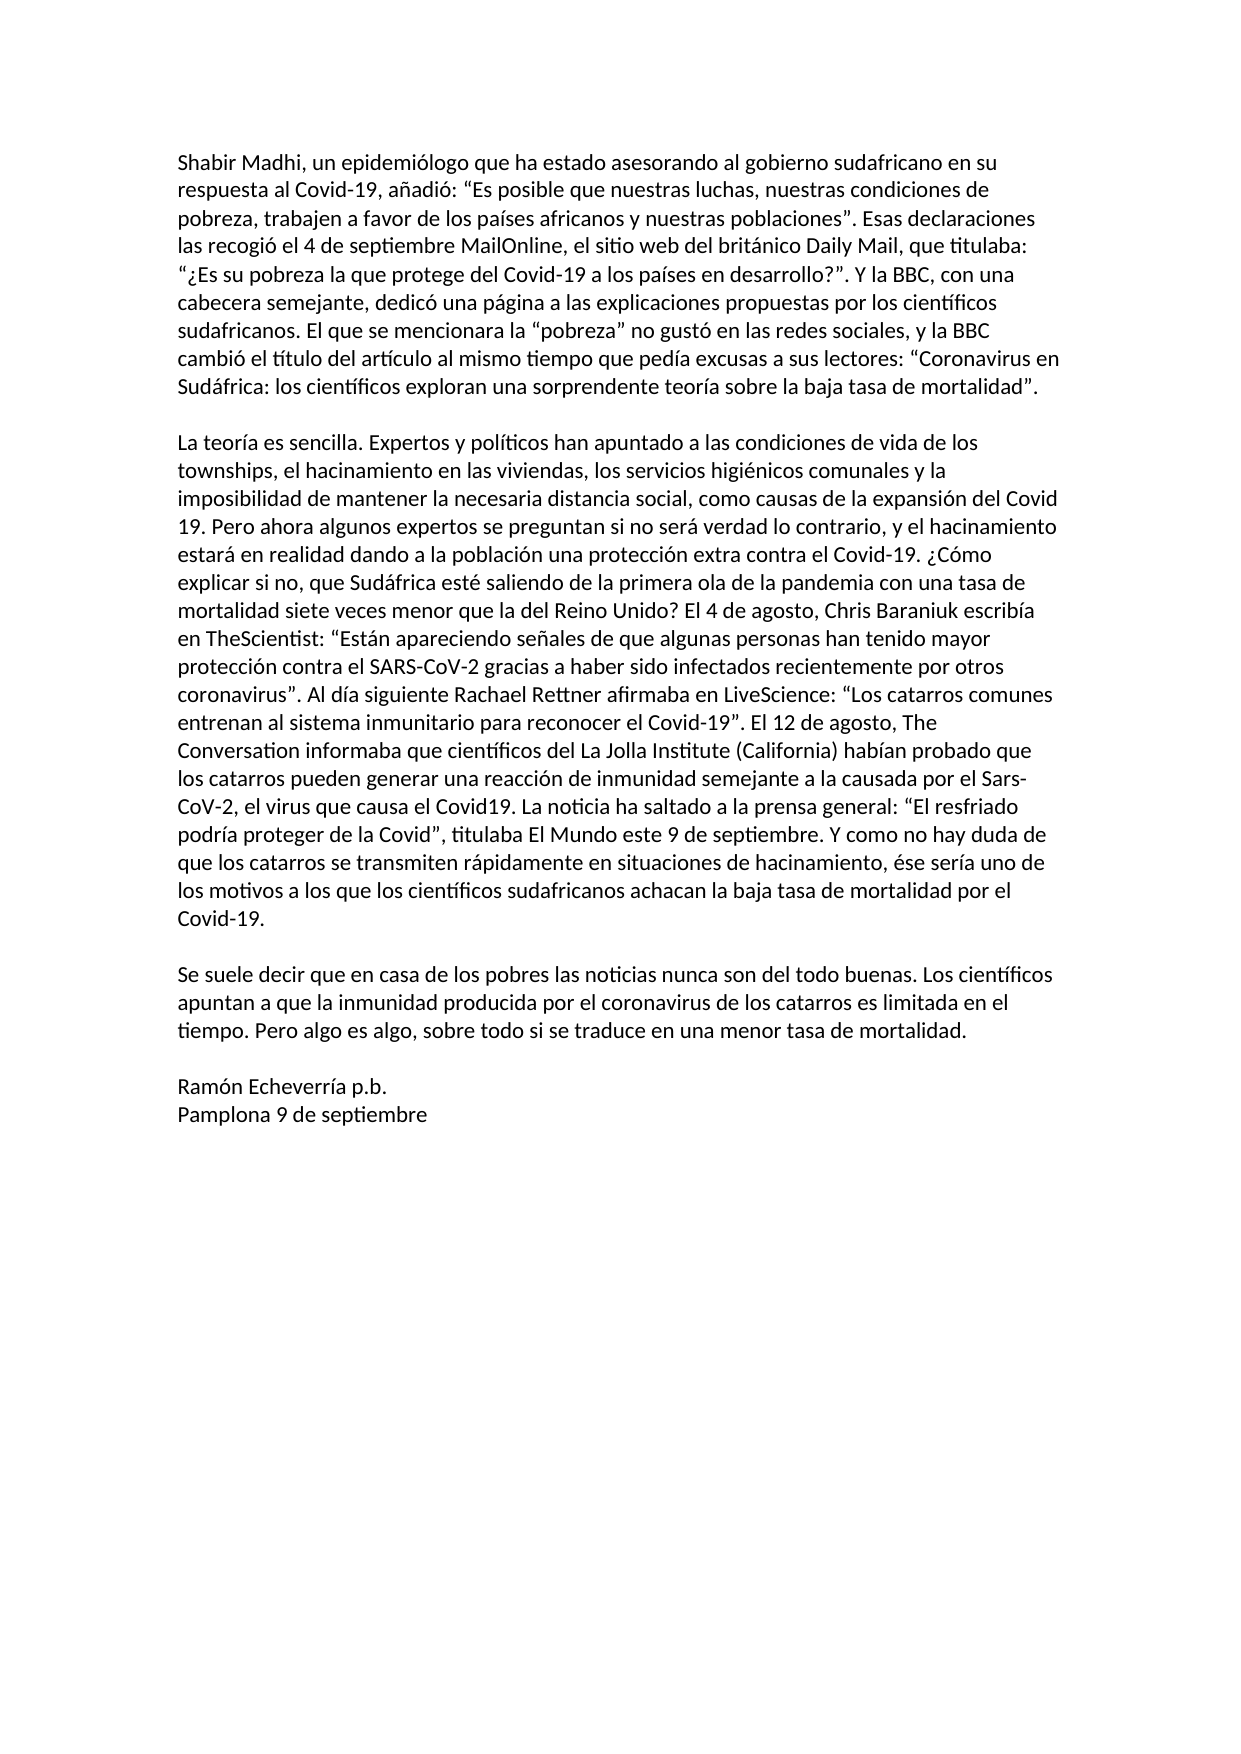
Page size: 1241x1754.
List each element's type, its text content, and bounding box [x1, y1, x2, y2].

text Se suele decir que en casa de los pobres las noticias nunca son del todo buenas. Los científicos apuntan a que la inmunidad producida por el coronavirus de los catarros es limitada en el tiempo. Pero algo es algo, sobre todo si se traduce en una menor tasa de mortalidad. [177, 960, 1063, 1044]
text Pamplona 9 de septiembre [177, 1100, 1063, 1128]
text La teoría es sencilla. Expertos y políticos han apuntado a las condiciones de vida de los townships, el hacinamiento en las viviendas, los servicios higiénicos comunales y la imposibilidad de mantener la necesaria distancia social, como causas de la expansión del Covid 19. Pero ahora algunos expertos se preguntan si no será verdad lo contrario, y el hacinamiento estará en realidad dando a la población una protección extra contra el Covid-19. ¿Cómo explicar si no, que Sudáfrica esté saliendo de la primera ola de la pandemia con una tasa de mortalidad siete veces menor que la del Reino Unido? El 4 de agosto, Chris Baraniuk escribía en TheScientist: “Están apareciendo señales de que algunas personas han tenido mayor protección contra el SARS-CoV-2 gracias a haber sido infectados recientemente por otros coronavirus”. Al día siguiente Rachael Rettner afirmaba en LiveScience: “Los catarros comunes entrenan al sistema inmunitario para reconocer el Covid-19”. El 12 de agosto, The Conversation informaba que científicos del La Jolla Institute (California) habían probado que los catarros pueden generar una reacción de inmunidad semejante a la causada por el Sars-CoV-2, el virus que causa el Covid19. La noticia ha saltado a la prensa general: “El resfriado podría proteger de la Covid”, titulaba El Mundo este 9 de septiembre. Y como no hay duda de que los catarros se transmiten rápidamente en situaciones de hacinamiento, ése sería uno de los motivos a los que los científicos sudafricanos achacan la baja tasa de mortalidad por el Covid-19. [177, 428, 1063, 932]
text Shabir Madhi, un epidemiólogo que ha estado asesorando al gobierno sudafricano en su respuesta al Covid-19, añadió: “Es posible que nuestras luchas, nuestras condiciones de pobreza, trabajen a favor de los países africanos y nuestras poblaciones”. Esas declaraciones las recogió el 4 de septiembre MailOnline, el sitio web del británico Daily Mail, que titulaba: “¿Es su pobreza la que protege del Covid-19 a los países en desarrollo?”. Y la BBC, con una cabecera semejante, dedicó una página a las explicaciones propuestas por los científicos sudafricanos. El que se mencionara la “pobreza” no gustó en las redes sociales, y la BBC cambió el título del artículo al mismo tiempo que pedía excusas a sus lectores: “Coronavirus en Sudáfrica: los científicos exploran una sorprendente teoría sobre la baja tasa de mortalidad”. [177, 148, 1063, 400]
text Ramón Echeverría p.b. [177, 1072, 1063, 1100]
